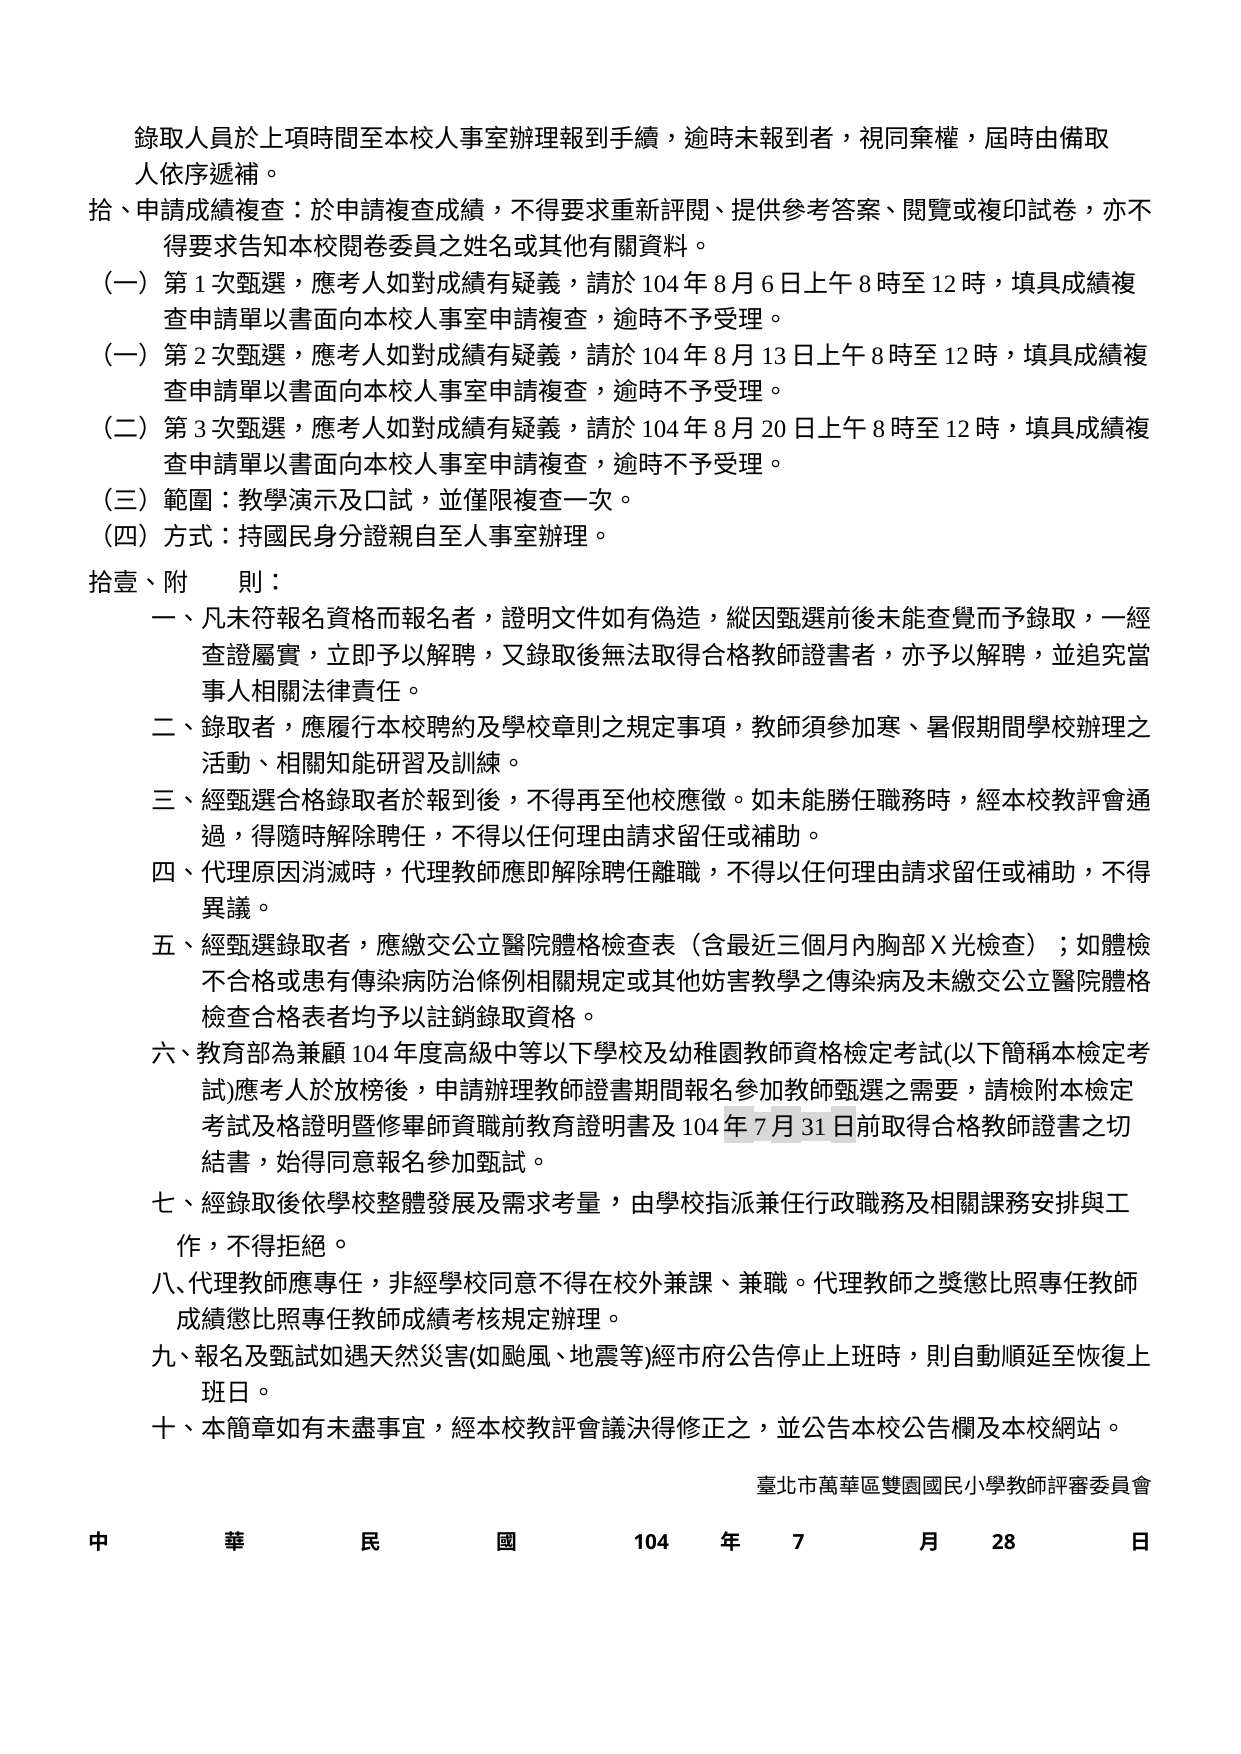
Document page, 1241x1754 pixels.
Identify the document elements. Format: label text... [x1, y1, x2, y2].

text 二、錄取者，應履行本校聘約及學校章則之規定事項，教師須參加寒、暑假期間學校辦理之活動、相關知能研習及訓練。 [151, 708, 1152, 780]
text 八､代理教師應專任，非經學校同意不得在校外兼課、兼職。代理教師之獎懲比照專任教師 [151, 1263, 1152, 1300]
text （一）第2次甄選，應考人如對成績有疑義，請於104年8月13日上午8時至12時，填具成績複查申請單以書面向本校人事室申請複查，逾時不予受理。 [89, 336, 1152, 408]
text 九、報名及甄試如遇天然災害(如颱風、地震等)經市府公告停止上班時，則自動順延至恢復上班日。 [151, 1336, 1152, 1408]
text 錄取人員於上項時間至本校人事室辦理報到手續，逾時未報到者，視同棄權，屆時由備取 [89, 118, 1152, 154]
text 七、經錄取後依學校整體發展及需求考量，由學校指派兼任行政職務及相關課務安排與工 [151, 1179, 1152, 1221]
text 拾壹、附 則： [89, 553, 1152, 599]
text 拾、申請成績複查：於申請複查成績，不得要求重新評閱、提供參考答案、閱覽或複印試卷，亦不得要求告知本校閱卷委員之姓名或其他有關資料。 [89, 191, 1152, 263]
text 六、教育部為兼顧104年度高級中等以下學校及幼稚園教師資格檢定考試(以下簡稱本檢定考試)應考人於放榜後，申請辦理教師證書期間報名參加教師甄選之需要，請檢附本檢定考試及格證明暨修畢師資職前教育證明書及104年7月31日前取得合格教師證書之切結書，始得同意報名參加甄試。 [151, 1034, 1152, 1179]
text 四、代理原因消滅時，代理教師應即解除聘任離職，不得以任何理由請求留任或補助，不得異議。 [151, 853, 1152, 925]
text 作，不得拒絕。 [151, 1221, 1152, 1263]
text 三、經甄選合格錄取者於報到後，不得再至他校應徵。如未能勝任職務時，經本校教評會通過，得隨時解除聘任，不得以任何理由請求留任或補助。 [151, 780, 1152, 853]
text 一、凡未符報名資格而報名者，證明文件如有偽造，縱因甄選前後未能查覺而予錄取，一經查證屬實，立即予以解聘，又錄取後無法取得合格教師證書者，亦予以解聘，並追究當事人相關法律責任。 [151, 599, 1152, 708]
text 臺北市萬華區雙園國民小學教師評審委員會 [89, 1470, 1152, 1500]
text （四）方式：持國民身分證親自至人事室辦理。 [89, 517, 1152, 553]
text 人依序遞補。 [89, 154, 1152, 191]
text 成績懲比照專任教師成績考核規定辦理。 [151, 1300, 1152, 1336]
text （一）第1次甄選，應考人如對成績有疑義，請於104年8月6日上午8時至12時，填具成績複查申請單以書面向本校人事室申請複查，逾時不予受理。 [89, 263, 1152, 336]
text （二）第3次甄選，應考人如對成績有疑義，請於104年8月20 日上午8時至12時，填具成績複查申請單以書面向本校人事室申請複查，逾時不予受理。 [89, 408, 1152, 481]
text 十、本簡章如有未盡事宜，經本校教評會議決得修正之，並公告本校公告欄及本校網站。 [151, 1408, 1152, 1445]
text 中 華 民 國 104年7 月28 日 [89, 1525, 1152, 1555]
text （三）範圍：教學演示及口試，並僅限複查一次。 [89, 481, 1152, 517]
text 五、經甄選錄取者，應繳交公立醫院體格檢查表（含最近三個月內胸部Ｘ光檢查）；如體檢不合格或患有傳染病防治條例相關規定或其他妨害教學之傳染病及未繳交公立醫院體格檢查合格表者均予以註銷錄取資格。 [151, 925, 1152, 1034]
